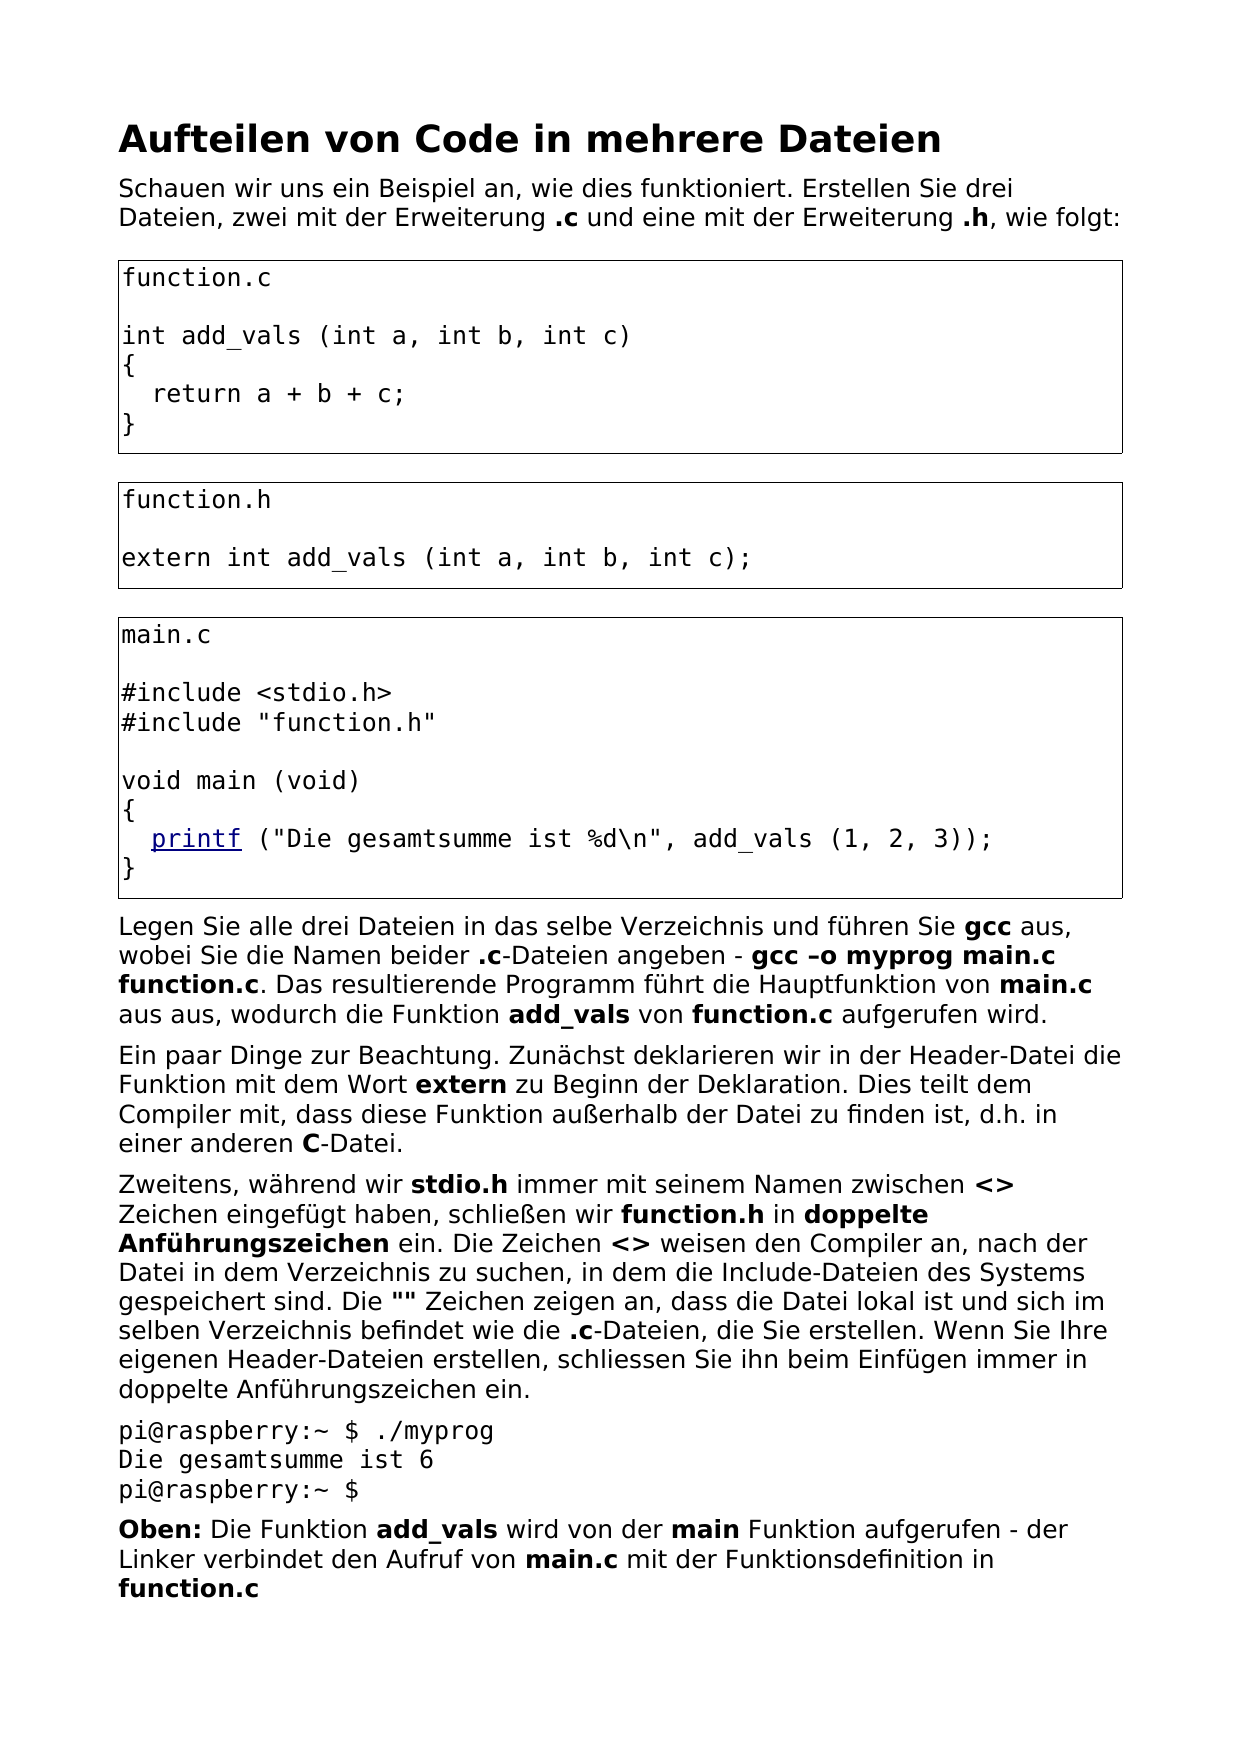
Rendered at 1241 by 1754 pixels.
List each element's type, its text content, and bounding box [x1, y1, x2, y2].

text Oben: Die Funktion add_vals wird von der main Funktion aufgerufen - der Linker verbindet den Aufruf von main.c mit der Funktionsdefinition in function.c [118, 1516, 1122, 1603]
table_header main.c #include <stdio.h> #include "function.h" void main (void) { printf ("Die gesamtsumme ist %d\n", add_vals (1, 2, 3)); } [119, 618, 1122, 897]
table_header function.c int add_vals (int a, int b, int c) { return a + b + c; } [119, 261, 1122, 453]
text pi@raspberry:~ $ ./myprog Die gesamtsumme ist 6 pi@raspberry:~ $ [118, 1416, 1122, 1504]
table_header function.h extern int add_vals (int a, int b, int c); [119, 483, 1122, 587]
text Ein paar Dinge zur Beachtung. Zunächst deklarieren wir in der Header-Datei die Funktion mit dem Wort extern zu Beginn der Deklaration. Dies teilt dem Compiler mit, dass diese Funktion außerhalb der Datei zu finden ist, d.h. in einer anderen C-Datei. [118, 1041, 1122, 1158]
text Schauen wir uns ein Beispiel an, wie dies funktioniert. Erstellen Sie drei Dateien, zwei mit der Erweiterung .c und eine mit der Erweiterung .h, wie folgt: [118, 174, 1122, 233]
subtitle Aufteilen von Code in mehrere Dateien [118, 118, 1122, 162]
text Legen Sie alle drei Dateien in das selbe Verzeichnis und führen Sie gcc aus, wobei Sie die Namen beider .c-Dateien angeben - gcc –o myprog main.c function.c. Das resultierende Programm führt die Hauptfunktion von main.c aus aus, wodurch die Funktion add_vals von function.c aufgerufen wird. [118, 912, 1122, 1029]
text Zweitens, während wir stdio.h immer mit seinem Namen zwischen <> Zeichen eingefügt haben, schließen wir function.h in doppelte Anführungszeichen ein. Die Zeichen <> weisen den Compiler an, nach der Datei in dem Verzeichnis zu suchen, in dem die Include-Dateien des Systems gespeichert sind. Die "" Zeichen zeigen an, dass die Datei lokal ist und sich im selben Verzeichnis befindet wie die .c-Dateien, die Sie erstellen. Wenn Sie Ihre eigenen Header-Dateien erstellen, schliessen Sie ihn beim Einfügen immer in doppelte Anführungszeichen ein. [118, 1171, 1122, 1404]
